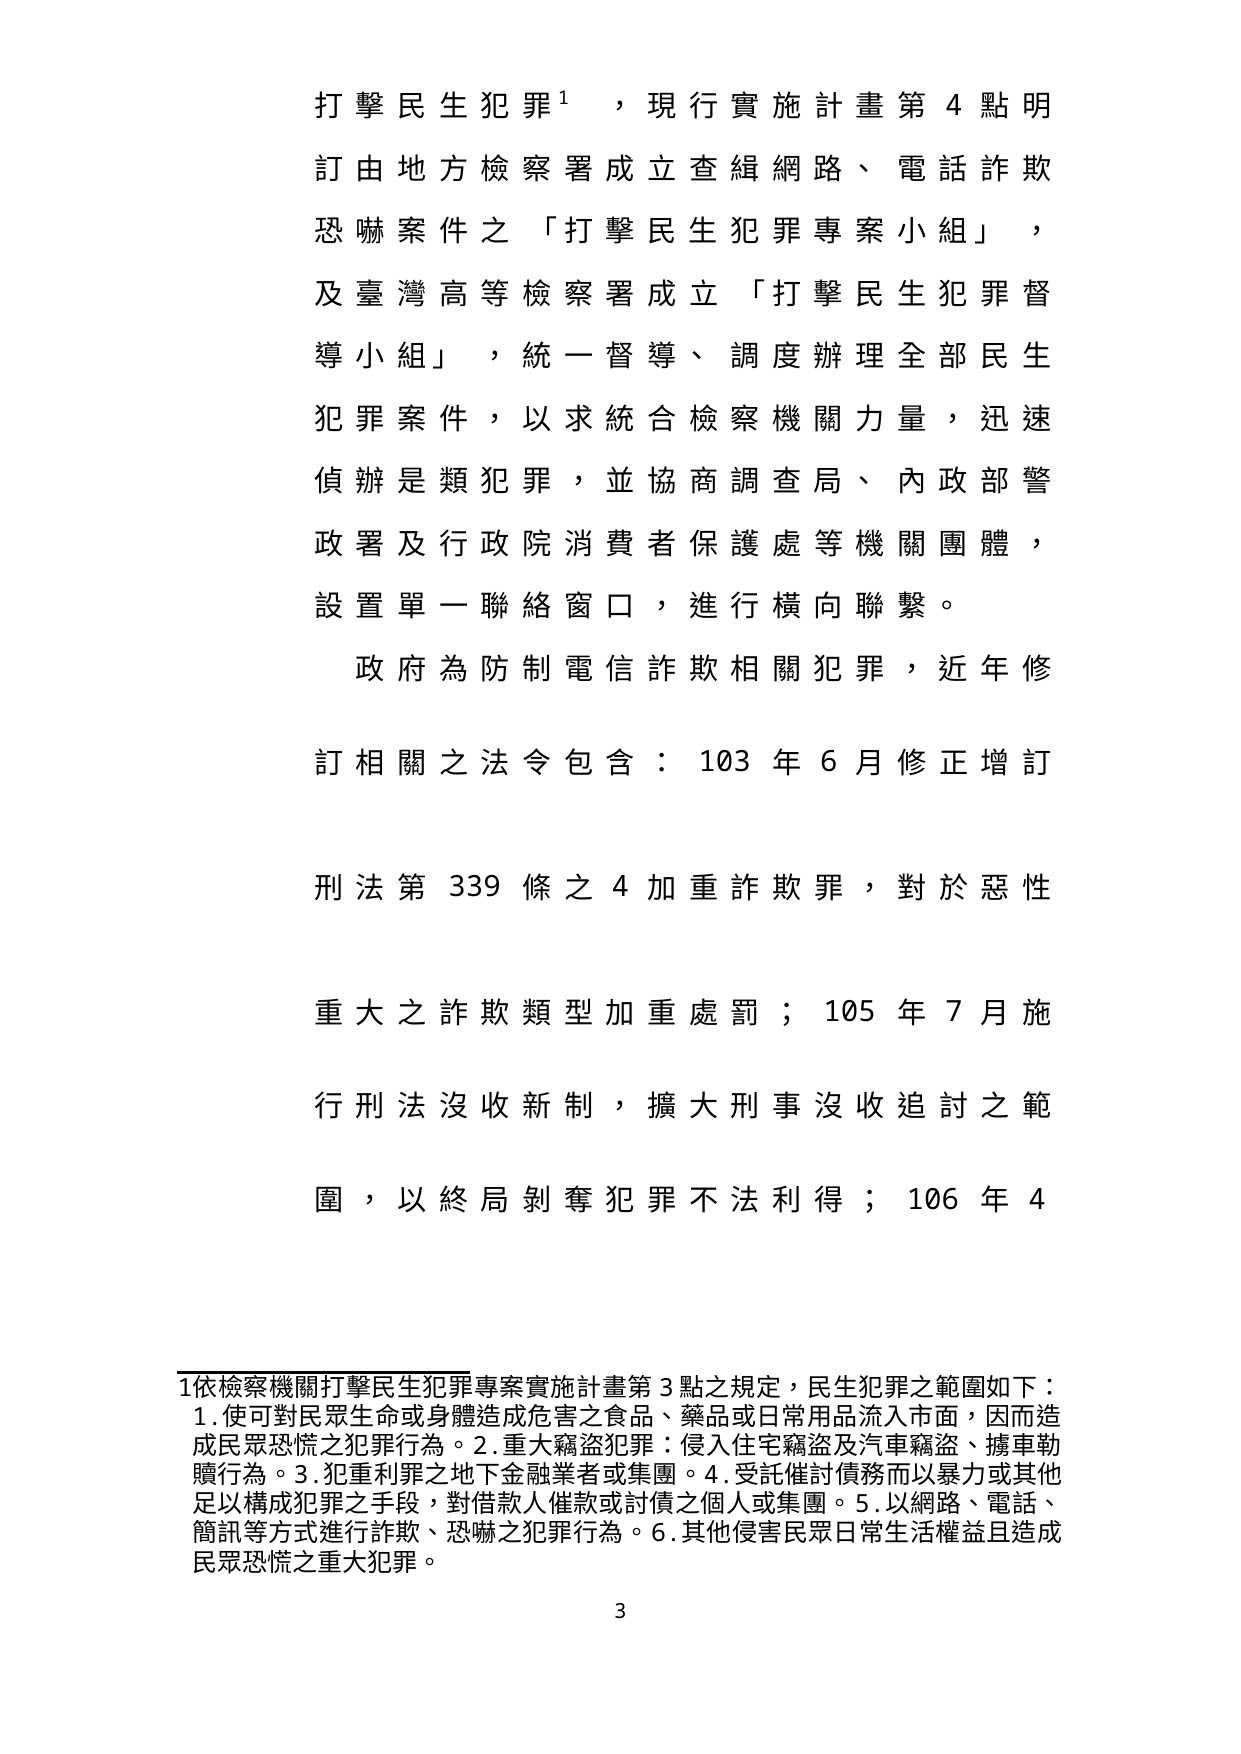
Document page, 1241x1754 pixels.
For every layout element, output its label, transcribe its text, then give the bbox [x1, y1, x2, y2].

text 依檢察機關打擊民生犯罪專案實施計畫第3點之規定，民生犯罪之範圍如下：1.使可對民眾生命或身體造成危害之食品、藥品或日常用品流入市面，因而造成民眾恐慌之犯罪行為。2.重大竊盜犯罪：侵入住宅竊盜及汽車竊盜、擄車勒贖行為。3.犯重利罪之地下金融業者或集團。4.受託催討債務而以暴力或其他足以構成犯罪之手段，對借款人催款或討債之個人或集團。5.以網路、電話、簡訊等方式進行詐欺、恐嚇之犯罪行為。6.其他侵害民眾日常生活權益且造成民眾恐慌之重大犯罪。 [177, 1373, 1063, 1577]
text 法務部為加強查緝與民眾日常生活息息相關之犯罪行為，免除因犯罪行為造成民眾食衣住行之恐慌，確保民眾安居樂業等，於94年4月訂定「檢察機關打擊民生犯罪專案實施計畫」，嗣後隨社會變遷快速，衍生新型態犯罪，鑑於以網路為詐欺工具之手法漸多，法務部於99年修訂前揭實施計畫，將網路電話簡訊詐欺恐嚇(即電信詐欺恐嚇)納入民生犯罪之範圍。為有效打擊民生犯罪，現行實施計畫第4點明訂由地方檢察署成立查緝網路、電話詐欺恐嚇案件之「打擊民生犯罪專案小組」，及臺灣高等檢察署成立「打擊民生犯罪督導小組」，統一督導、調度辦理全部民生犯罪案件，以求統合檢察機關力量，迅速偵辦是類犯罪，並協商調查局、內政部警政署及行政院消費者保護處等機關團體，設置單一聯絡窗口，進行橫向聯繫。 [271, 0, 1058, 625]
text 政府為防制電信詐欺相關犯罪，近年修訂相關之法令包含：103年6月修正增訂刑法第339條之4加重詐欺罪，對於惡性重大之詐欺類型加重處罰；105年7月施行刑法沒收新制，擴大刑事沒收追討之範圍，以終局剝奪犯罪不法利得；106年4 [271, 625, 1058, 1250]
